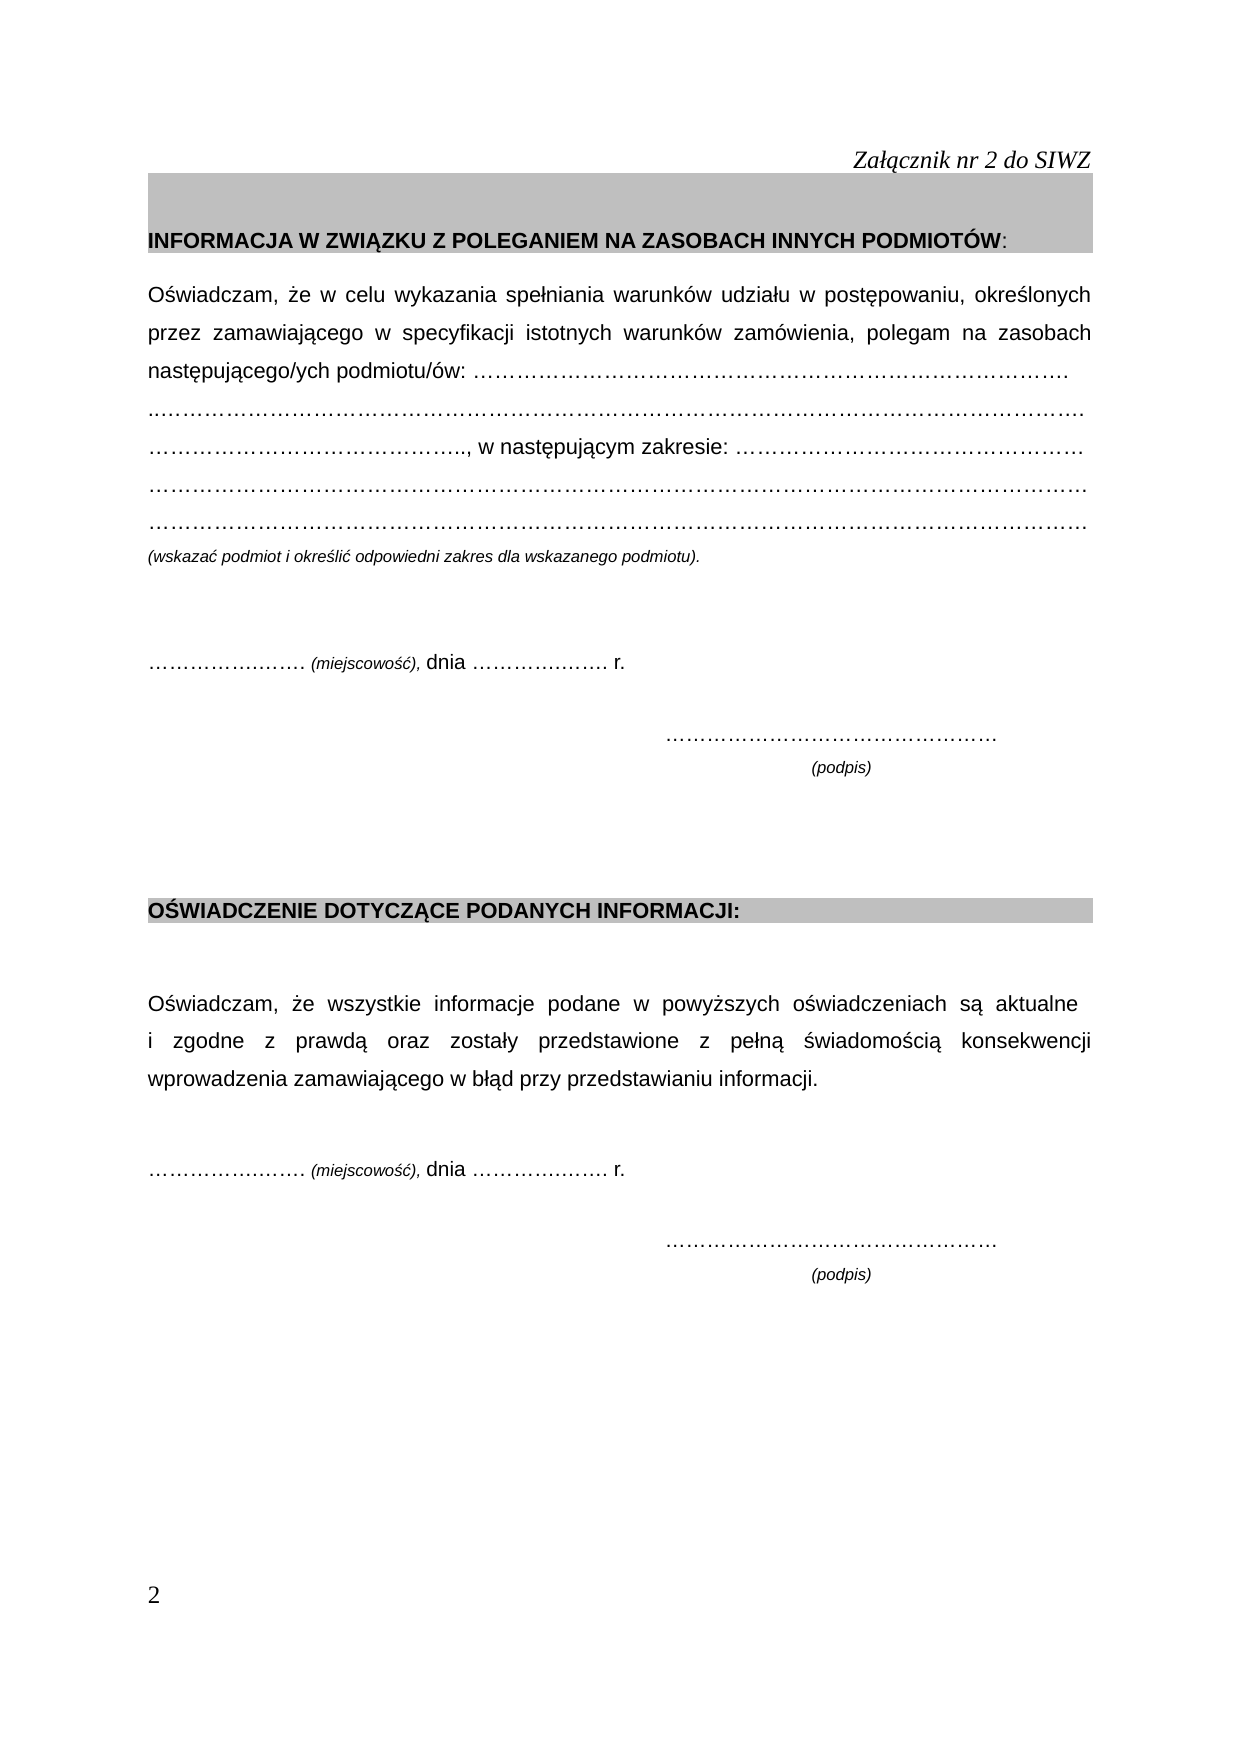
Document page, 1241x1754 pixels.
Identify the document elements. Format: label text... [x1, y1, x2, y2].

text OŚWIADCZENIE DOTYCZĄCE PODANYCH INFORMACJI: [148, 898, 1093, 923]
text ………………………………………………………………………………………………………………… [148, 509, 1093, 534]
text (podpis) [738, 1264, 1093, 1283]
text …………….……. (miejscowość), dnia ………….……. r. [148, 1156, 1093, 1180]
text ………………………………………… [148, 721, 1093, 745]
text ………………………………………………………………………………………………………………… [148, 471, 1093, 497]
text …………….……. (miejscowość), dnia ………….……. r. [148, 649, 1093, 673]
text (wskazać podmiot i określić odpowiedni zakres dla wskazanego podmiotu). [148, 547, 1093, 566]
text INFORMACJA W ZWIĄZKU Z POLEGANIEM NA ZASOBACH INNYCH PODMIOTÓW: [148, 228, 1093, 253]
text Oświadczam, że w celu wykazania spełniania warunków udziału w postępowaniu, określonych przez zamawiającego w specyfikacji istotnych warunków zamówienia, polegam na zasobach następującego/ych podmiotu/ów: ………………………………………………………………………. [148, 282, 1093, 383]
text ..……………………………………………………………………………………………………………….…………………………………….., w następującym zakresie: ………………………………………… [148, 396, 1093, 459]
text Oświadczam, że wszystkie informacje podane w powyższych oświadczeniach są aktualne i zgodne z prawdą oraz zostały przedstawione z pełną świadomością konsekwencji wprowadzenia zamawiającego w błąd przy przedstawianiu informacji. [148, 990, 1093, 1091]
text ………………………………………… [148, 1228, 1093, 1252]
text (podpis) [738, 757, 1093, 777]
